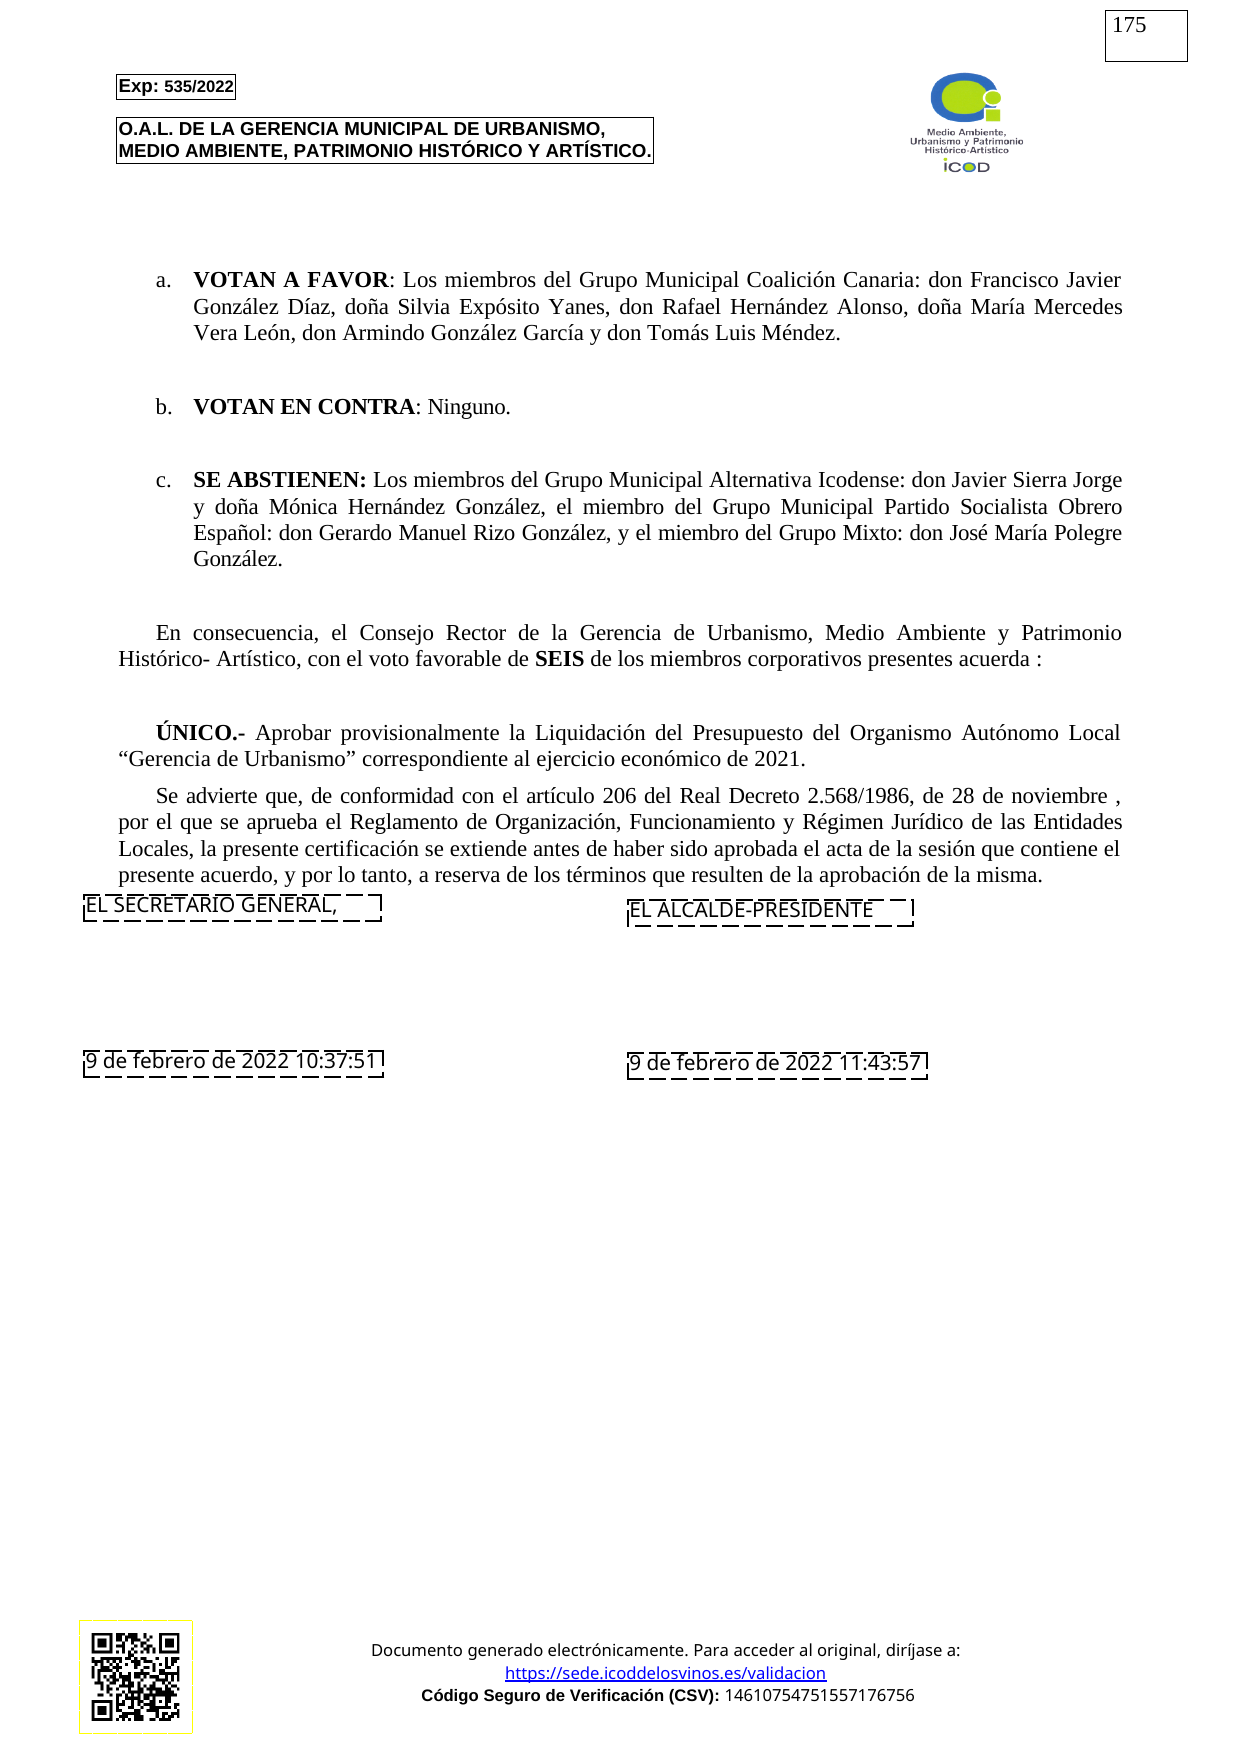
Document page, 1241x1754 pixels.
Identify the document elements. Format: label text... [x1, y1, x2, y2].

picture [904, 72, 1031, 188]
text Se advierte que, de conformidad con el artículo 206 del Real Decreto 2.568/1986, de 28 de noviembre , por el que se aprueba el Reglamento de Organización, Funcionamiento y Régimen Jurídico de las Entidades Locales, la presente certificación se extiende antes de haber sido aprobada el acta de la sesión que contiene el presente acuerdo, y por lo tanto, a reserva de los términos que resulten de la aprobación de la misma. [118, 782, 1123, 887]
picture [91, 1633, 180, 1721]
text 9 de febrero de 2022 10:37:51 [85, 1052, 382, 1073]
text Documento generado electrónicamente. Para acceder al original, diríjase a: https://sede.icoddelosvinos.es/validacion [236, 1639, 1095, 1684]
text En consecuencia, el Consejo Rector de la Gerencia de Urbanismo, Medio Ambiente y Patrimonio Histórico- Artístico, con el voto favorable de SEIS de los miembros corporativos presentes acuerda : [118, 619, 1123, 672]
list VOTAN A FAVOR: Los miembros del Grupo Municipal Coalición Canaria: don Francisco Javier González Díaz, doña Silvia Expósito Yanes, don Rafael Hernández Alonso, doña María Mercedes Vera León, don Armindo González García y don Tomás Luis Méndez. [156, 267, 1123, 346]
text ÚNICO.- Aprobar provisionalmente la Liquidación del Presupuesto del Organismo Autónomo Local “Gerencia de Urbanismo” correspondiente al ejercicio económico de 2021. [118, 719, 1122, 772]
list VOTAN EN CONTRA: Ninguno. [155, 393, 1134, 419]
text EL SECRETARIO GENERAL, [85, 896, 380, 917]
list SE ABSTIENEN: Los miembros del Grupo Municipal Alternativa Icodense: don Javier Sierra Jorge y doña Mónica Hernández González, el miembro del Grupo Municipal Partido Socialista Obrero Español: don Gerardo Manuel Rizo González, y el miembro del Grupo Mixto: don José María Polegre González. [156, 466, 1123, 572]
text EL ALCALDE-PRESIDENTE [629, 901, 912, 922]
text 9 de febrero de 2022 11:43:57 [629, 1054, 926, 1075]
text Código Seguro de Verificación (CSV): 14610754751557176756 [236, 1684, 1100, 1707]
